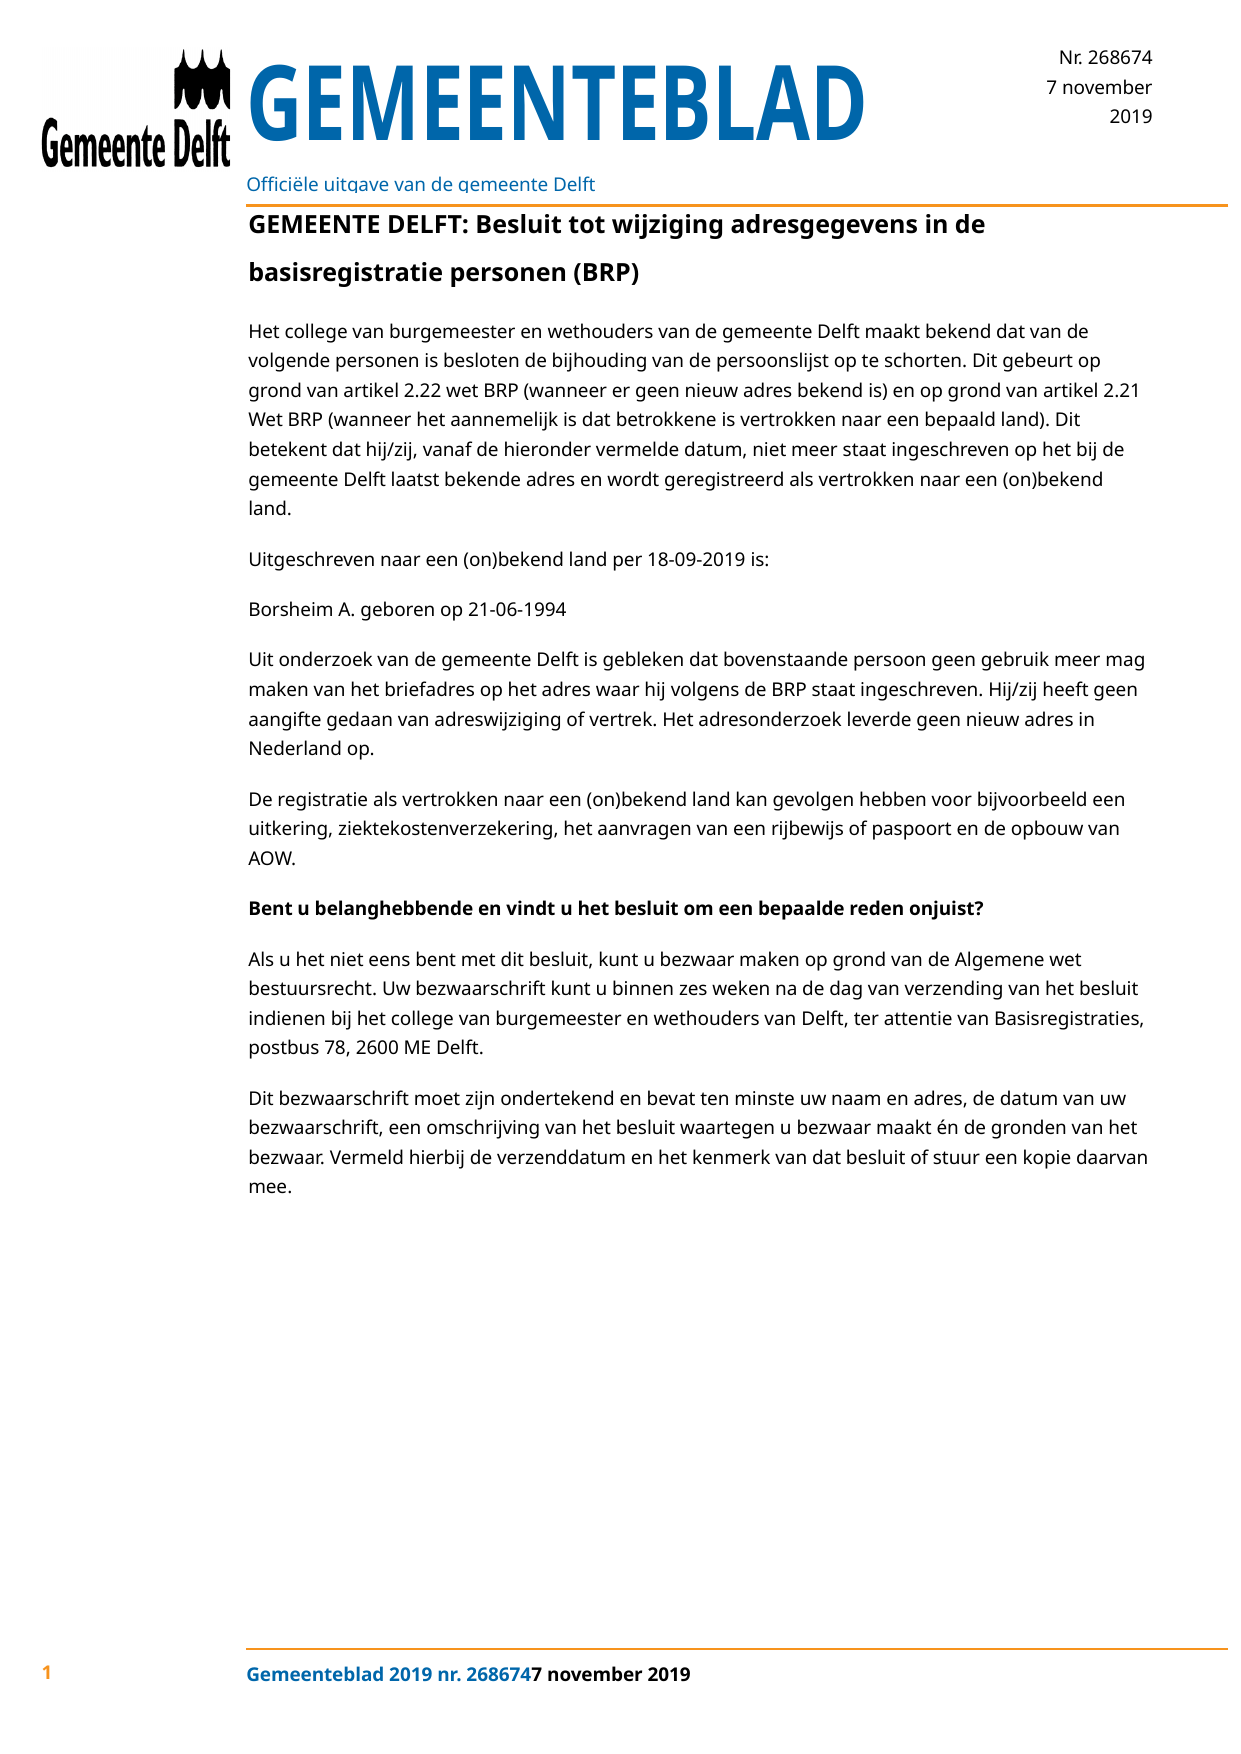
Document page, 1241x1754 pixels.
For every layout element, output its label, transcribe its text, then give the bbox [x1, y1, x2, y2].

text Het college van burgemeester en wethouders van de gemeente Delft maakt bekend dat van de volgende personen is besloten de bijhouding van de persoonslijst op te schorten. Dit gebeurt op grond van artikel 2.22 wet BRP (wanneer er geen nieuw adres bekend is) en op grond van artikel 2.21 Wet BRP (wanneer het aannemelijk is dat betrokkene is vertrokken naar een bepaald land). Dit betekent dat hij/zij, vanaf de hieronder vermelde datum, niet meer staat ingeschreven op het bij de gemeente Delft laatst bekende adres en wordt geregistreerd als vertrokken naar een (on)bekend land. [248, 318, 1152, 521]
text GEMEENTE DELFT: Besluit tot wijziging adresgegevens in de basisregistratie personen (BRP) [248, 207, 1152, 288]
text Als u het niet eens bent met dit besluit, kunt u bezwaar maken op grond van de Algemene wet bestuursrecht. Uw bezwaarschrift kunt u binnen zes weken na de dag van verzending van het besluit indienen bij het college van burgemeester en wethouders van Delft, ter attentie van Basisregistraties, postbus 78, 2600 ME Delft. [248, 946, 1152, 1060]
picture [41, 47, 231, 172]
text Uitgeschreven naar een (on)bekend land per 18-09-2019 is: [248, 546, 1152, 572]
text Dit bezwaarschrift moet zijn ondertekend en bevat ten minste uw naam en adres, de datum van uw bezwaarschrift, een omschrijving van het besluit waartegen u bezwaar maakt én de gronden van het bezwaar. Vermeld hierbij de verzenddatum en het kenmerk van dat besluit of stuur een kopie daarvan mee. [248, 1085, 1152, 1199]
text Bent u belanghebbende en vindt u het besluit om een bepaalde reden onjuist? [248, 895, 1152, 921]
text De registratie als vertrokken naar een (on)bekend land kan gevolgen hebben voor bijvoorbeeld een uitkering, ziektekostenverzekering, het aanvragen van een rijbewijs of paspoort en de opbouw van AOW. [248, 786, 1152, 871]
text Uit onderzoek van de gemeente Delft is gebleken dat bovenstaande persoon geen gebruik meer mag maken van het briefadres op het adres waar hij volgens de BRP staat ingeschreven. Hij/zij heeft geen aangifte gedaan van adreswijziging of vertrek. Het adresonderzoek leverde geen nieuw adres in Nederland op. [248, 647, 1152, 761]
text Borsheim A. geboren op 21-06-1994 [248, 596, 1152, 622]
